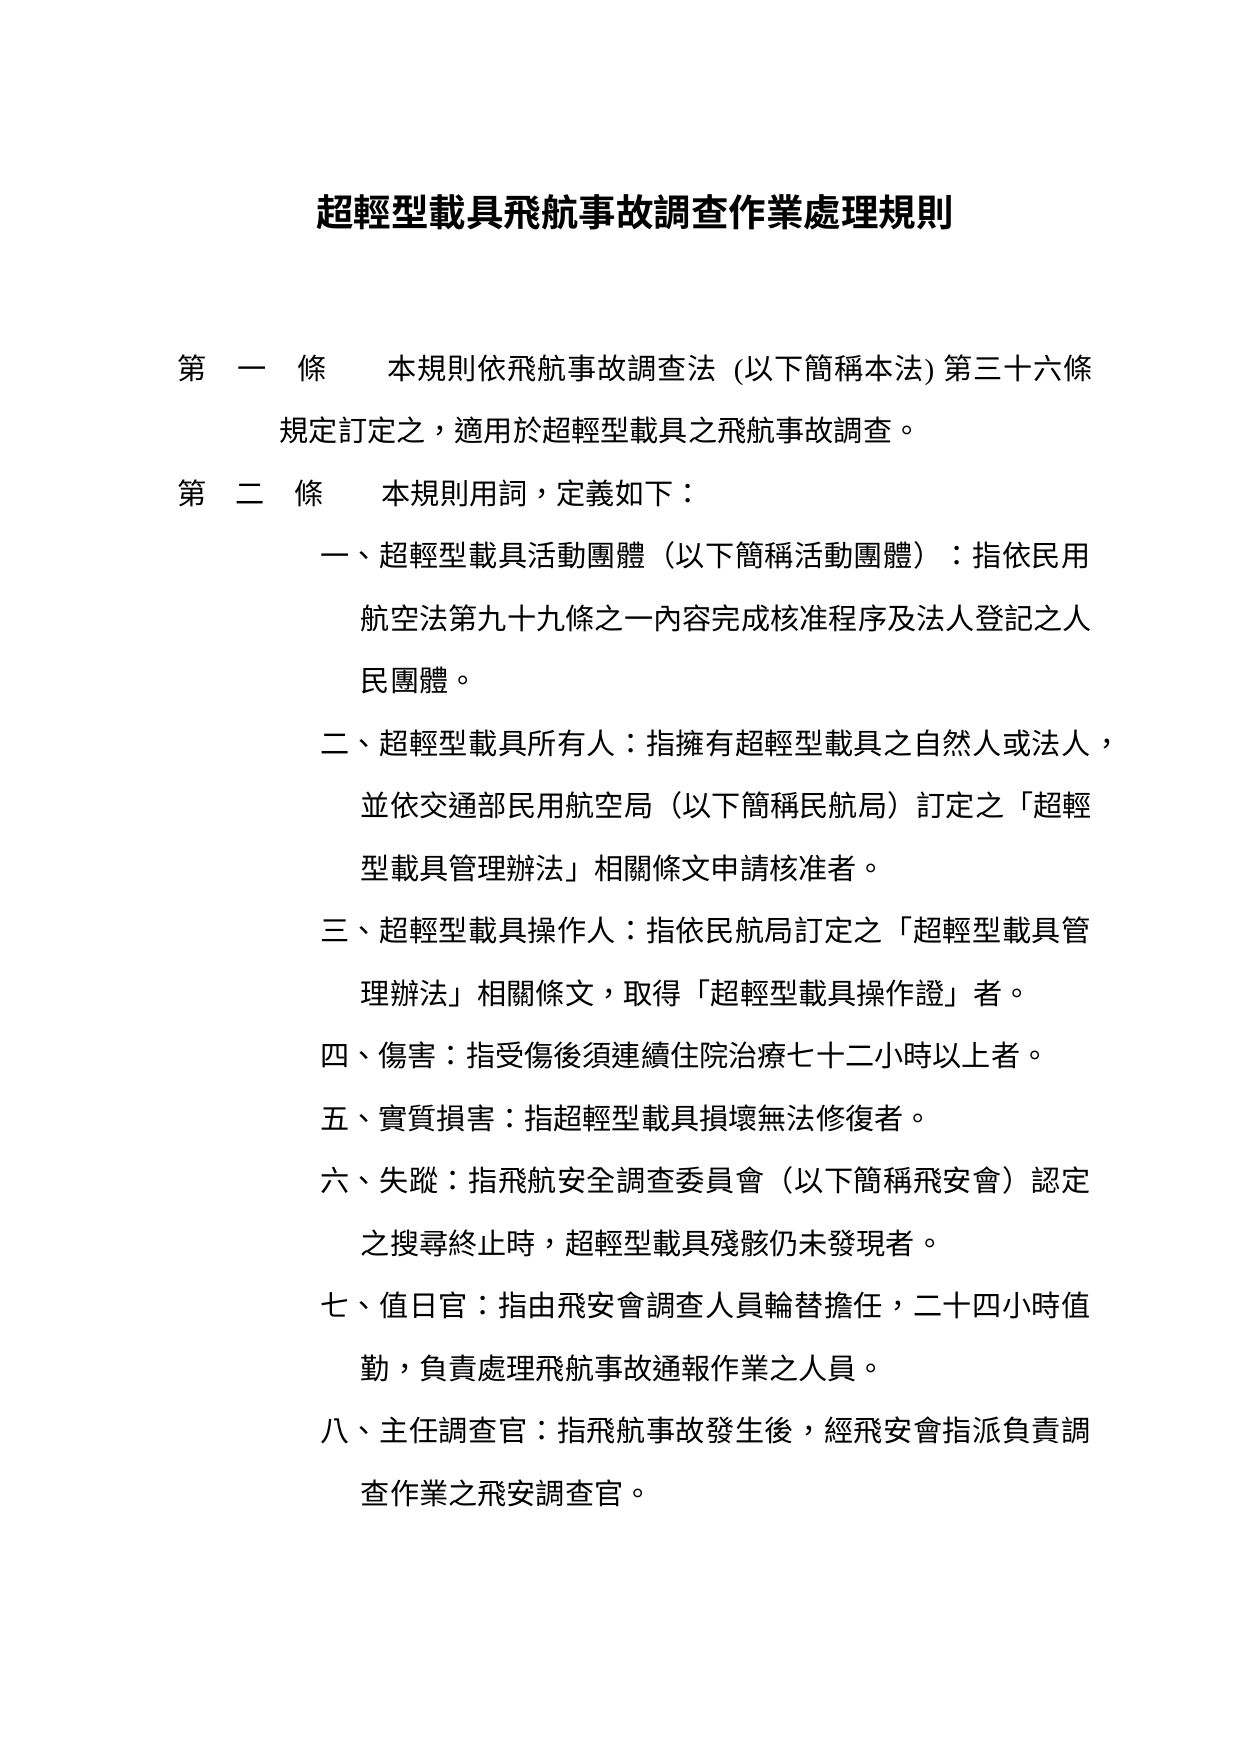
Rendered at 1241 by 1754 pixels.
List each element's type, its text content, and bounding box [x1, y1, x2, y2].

text 四、傷害：指受傷後須連續住院治療七十二小時以上者。 [320, 1012, 1092, 1075]
text 超輕型載具飛航事故調查作業處理規則 [177, 169, 1092, 231]
text 三、超輕型載具操作人：指依民航局訂定之「超輕型載具管理辦法」相關條文，取得「超輕型載具操作證」者。 [320, 887, 1092, 1012]
text 一、超輕型載具活動團體（以下簡稱活動團體）：指依民用航空法第九十九條之一內容完成核准程序及法人登記之人民團體。 [320, 512, 1092, 700]
text 第 二 條 本規則用詞，定義如下： [177, 450, 1092, 512]
text 二、超輕型載具所有人：指擁有超輕型載具之自然人或法人，並依交通部民用航空局（以下簡稱民航局）訂定之「超輕型載具管理辦法」相關條文申請核准者。 [320, 700, 1092, 887]
text 七、值日官：指由飛安會調查人員輪替擔任，二十四小時值勤，負責處理飛航事故通報作業之人員。 [320, 1262, 1092, 1387]
text 第 一 條 本規則依飛航事故調查法 (以下簡稱本法) 第三十六條規定訂定之，適用於超輕型載具之飛航事故調查。 [177, 325, 1092, 450]
text 六、失蹤：指飛航安全調查委員會（以下簡稱飛安會）認定之搜尋終止時，超輕型載具殘骸仍未發現者。 [320, 1137, 1092, 1262]
text 八、主任調查官：指飛航事故發生後，經飛安會指派負責調查作業之飛安調查官。 [320, 1387, 1092, 1512]
text 五、實質損害：指超輕型載具損壞無法修復者。 [320, 1075, 1092, 1137]
